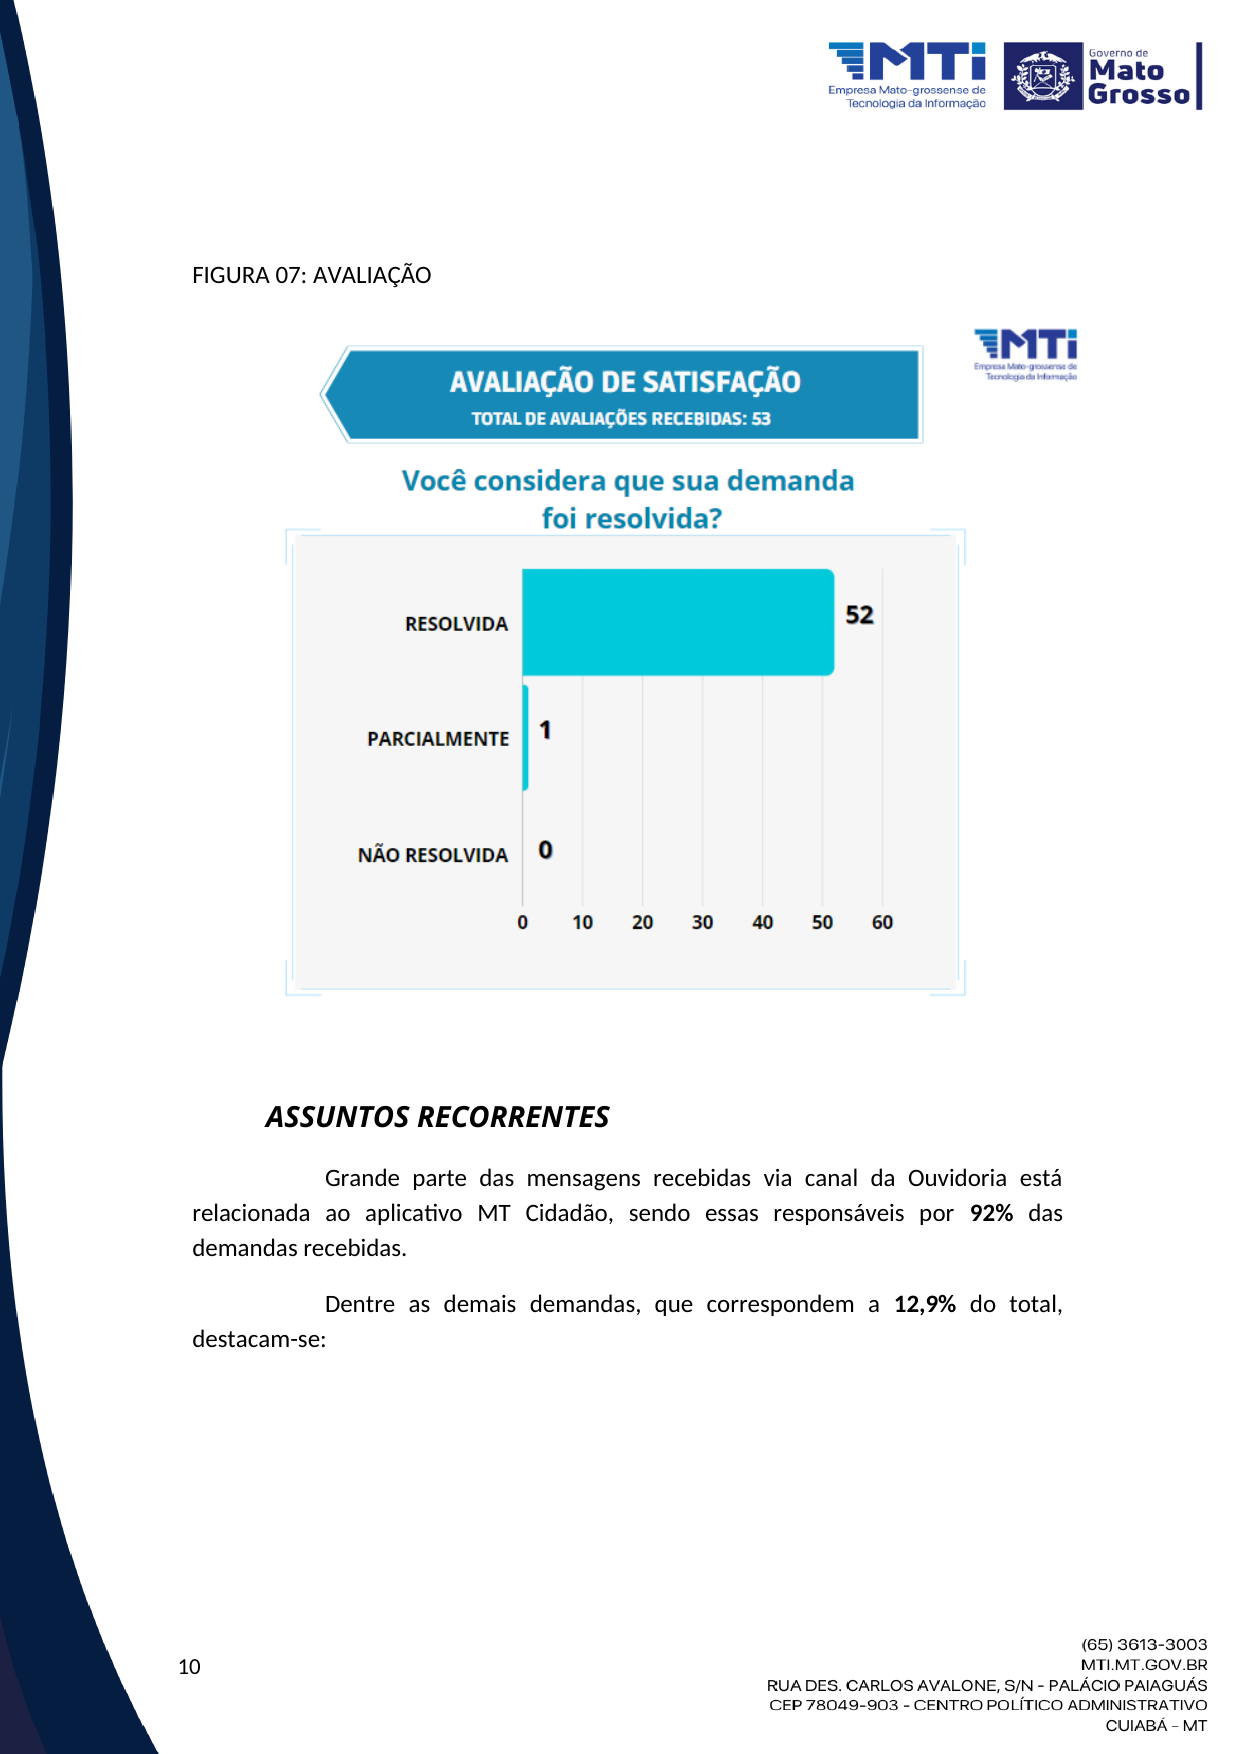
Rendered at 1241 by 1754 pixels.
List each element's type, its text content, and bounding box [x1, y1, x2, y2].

picture [0, 0, 1241, 1754]
subtitle ASSUNTOS RECORRENTES [266, 1096, 1031, 1136]
text FIGURA 07: AVALIAÇÃO [192, 259, 1063, 290]
text Grande parte das mensagens recebidas via canal da Ouvidoria está relacionada ao aplicativo MT Cidadão, sendo essas responsáveis por 92% das demandas recebidas. [192, 1163, 1063, 1263]
text Dentre as demais demandas, que correspondem a 12,9% do total, destacam-se: [192, 1288, 1063, 1354]
